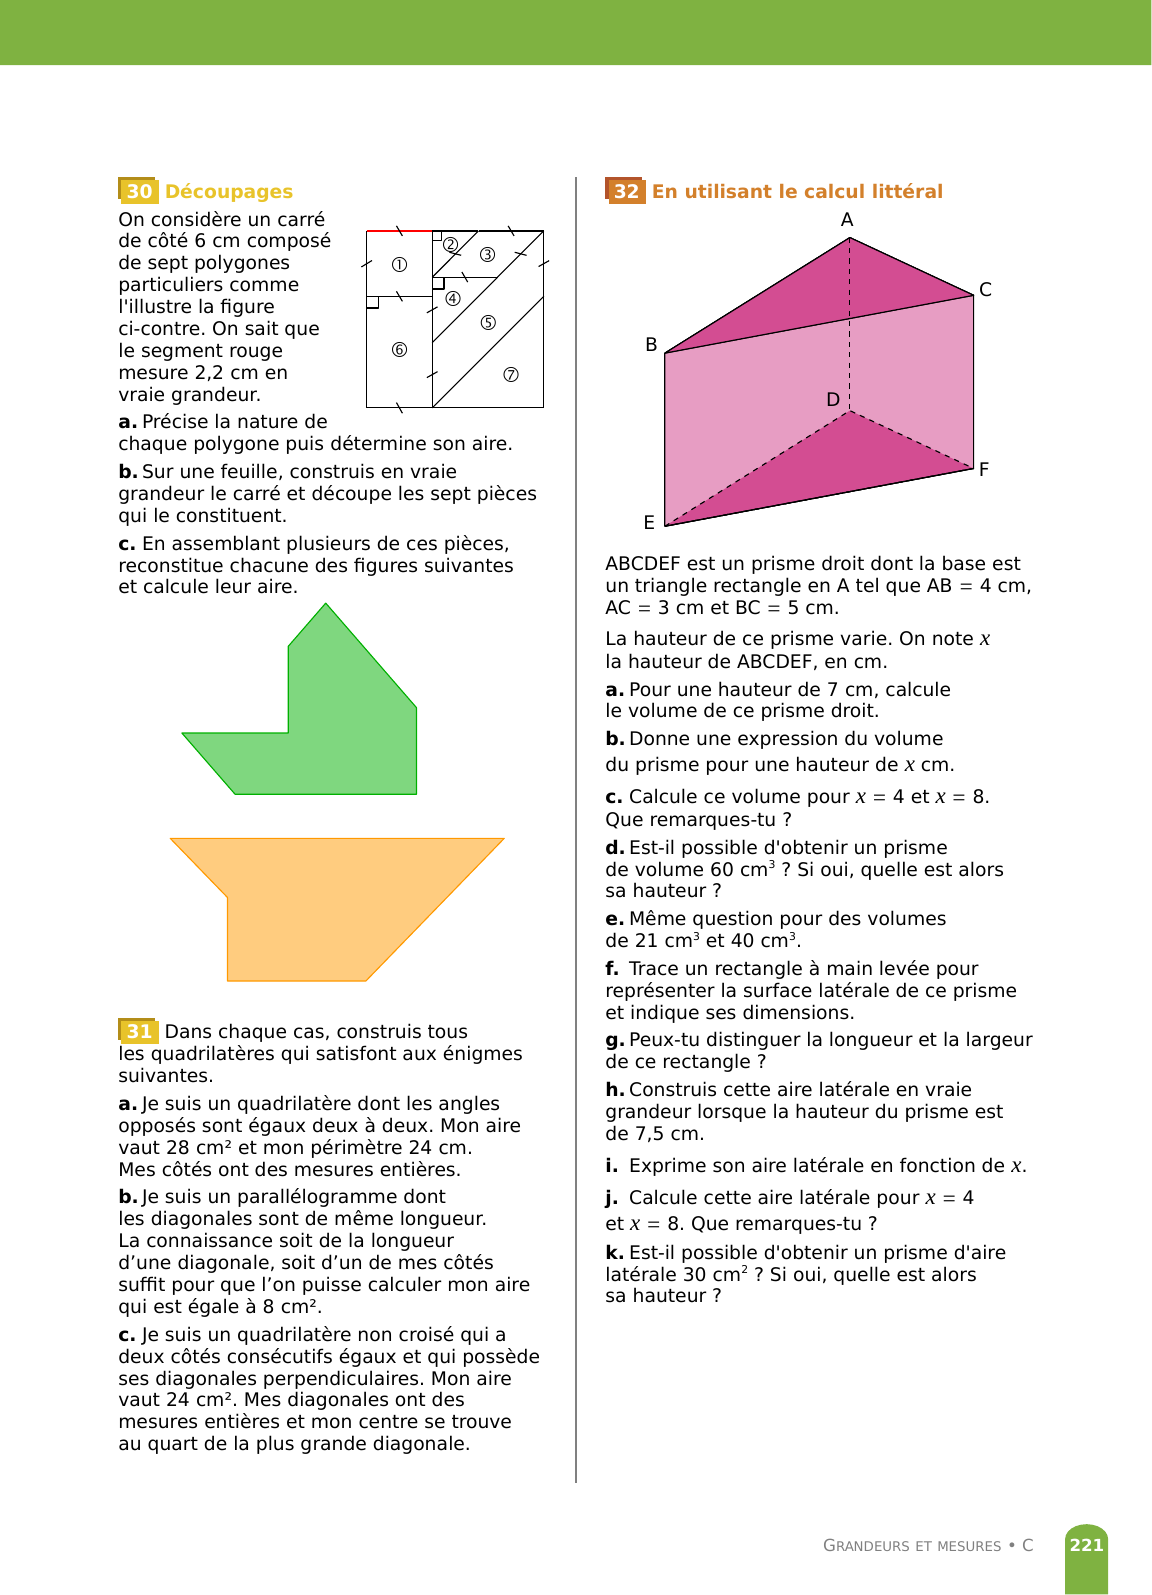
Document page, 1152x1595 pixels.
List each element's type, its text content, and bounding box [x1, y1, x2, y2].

list Trace un rectangle à main levée pour représenter la surface latérale de ce prisme et indique ses dimensions. [605, 958, 1033, 1023]
list Pour une hauteur de 7 cm, calcule le volume de ce prisme droit. [605, 679, 1033, 722]
text ABCDEF est un prisme droit dont la base est un triangle rectangle en A tel que AB = 4 cm, AC = 3 cm et BC = 5 cm. [605, 553, 1033, 618]
list En assemblant plusieurs de ces pièces, reconstitue chacune des figures suivantes et calcule leur aire. [118, 533, 546, 598]
list Exprime son aire latérale en fonction de x. [605, 1151, 1033, 1177]
list Donne une expression du volume du prisme pour une hauteur de x cm. [605, 728, 1033, 777]
list Je suis un quadrilatère dont les angles opposés sont égaux deux à deux. Mon aire vaut 28 cm² et mon périmètre 24 cm. Mes côtés ont des mesures entières. [118, 1093, 546, 1181]
list Est-il possible d'obtenir un prisme d'aire latérale 30 cm2 ? Si oui, quelle est alors sa hauteur ? [605, 1242, 1033, 1307]
list Calcule ce volume pour x = 4 et x = 8. Que remarques-tu ? [605, 782, 1033, 831]
list Sur une feuille, construis en vraie grandeur le carré et découpe les sept pièces qui le constituent. [118, 461, 546, 527]
list Précise la nature de chaque polygone puis détermine son aire. [118, 411, 546, 455]
list Est-il possible d'obtenir un prisme de volume 60 cm3 ? Si oui, quelle est alors sa hauteur ? [605, 837, 1033, 902]
list Je suis un quadrilatère non croisé qui a deux côtés consécutifs égaux et qui possède ses diagonales perpendiculaires. Mon aire vaut 24 cm². Mes diagonales ont des mesures entières et mon centre se trouve au quart de la plus grande diagonale. [118, 1324, 546, 1455]
list Même question pour des volumes de 21 cm3 et 40 cm3. [605, 908, 1033, 952]
list Calcule cette aire latérale pour x = 4 et x = 8. Que remarques-tu ? [605, 1183, 1033, 1236]
text La hauteur de ce prisme varie. On note x la hauteur de ABCDEF, en cm. [605, 624, 1033, 673]
subtitle Découpages [155, 177, 546, 203]
list On considère un carré de côté 6 cm composé de sept polygones particuliers comme l'illustre la figure ci-contre. On sait que le segment rouge mesure 2,2 cm en vraie grandeur. [118, 209, 546, 406]
list Je suis un parallélogramme dont les diagonales sont de même longueur. La connaissance soit de la longueur d’une diagonale, soit d’un de mes côtés suffit pour que l’on puisse calculer mon aire qui est égale à 8 cm². [118, 1187, 546, 1318]
subtitle Dans chaque cas, construis tous les quadrilatères qui satisfont aux énigmes suivantes. [118, 1018, 546, 1087]
list Peux-tu distinguer la longueur et la largeur de ce rectangle ? [605, 1029, 1033, 1073]
list Construis cette aire latérale en vraie grandeur lorsque la hauteur du prisme est de 7,5 cm. [605, 1079, 1033, 1145]
subtitle En utilisant le calcul littéral [642, 177, 1033, 203]
